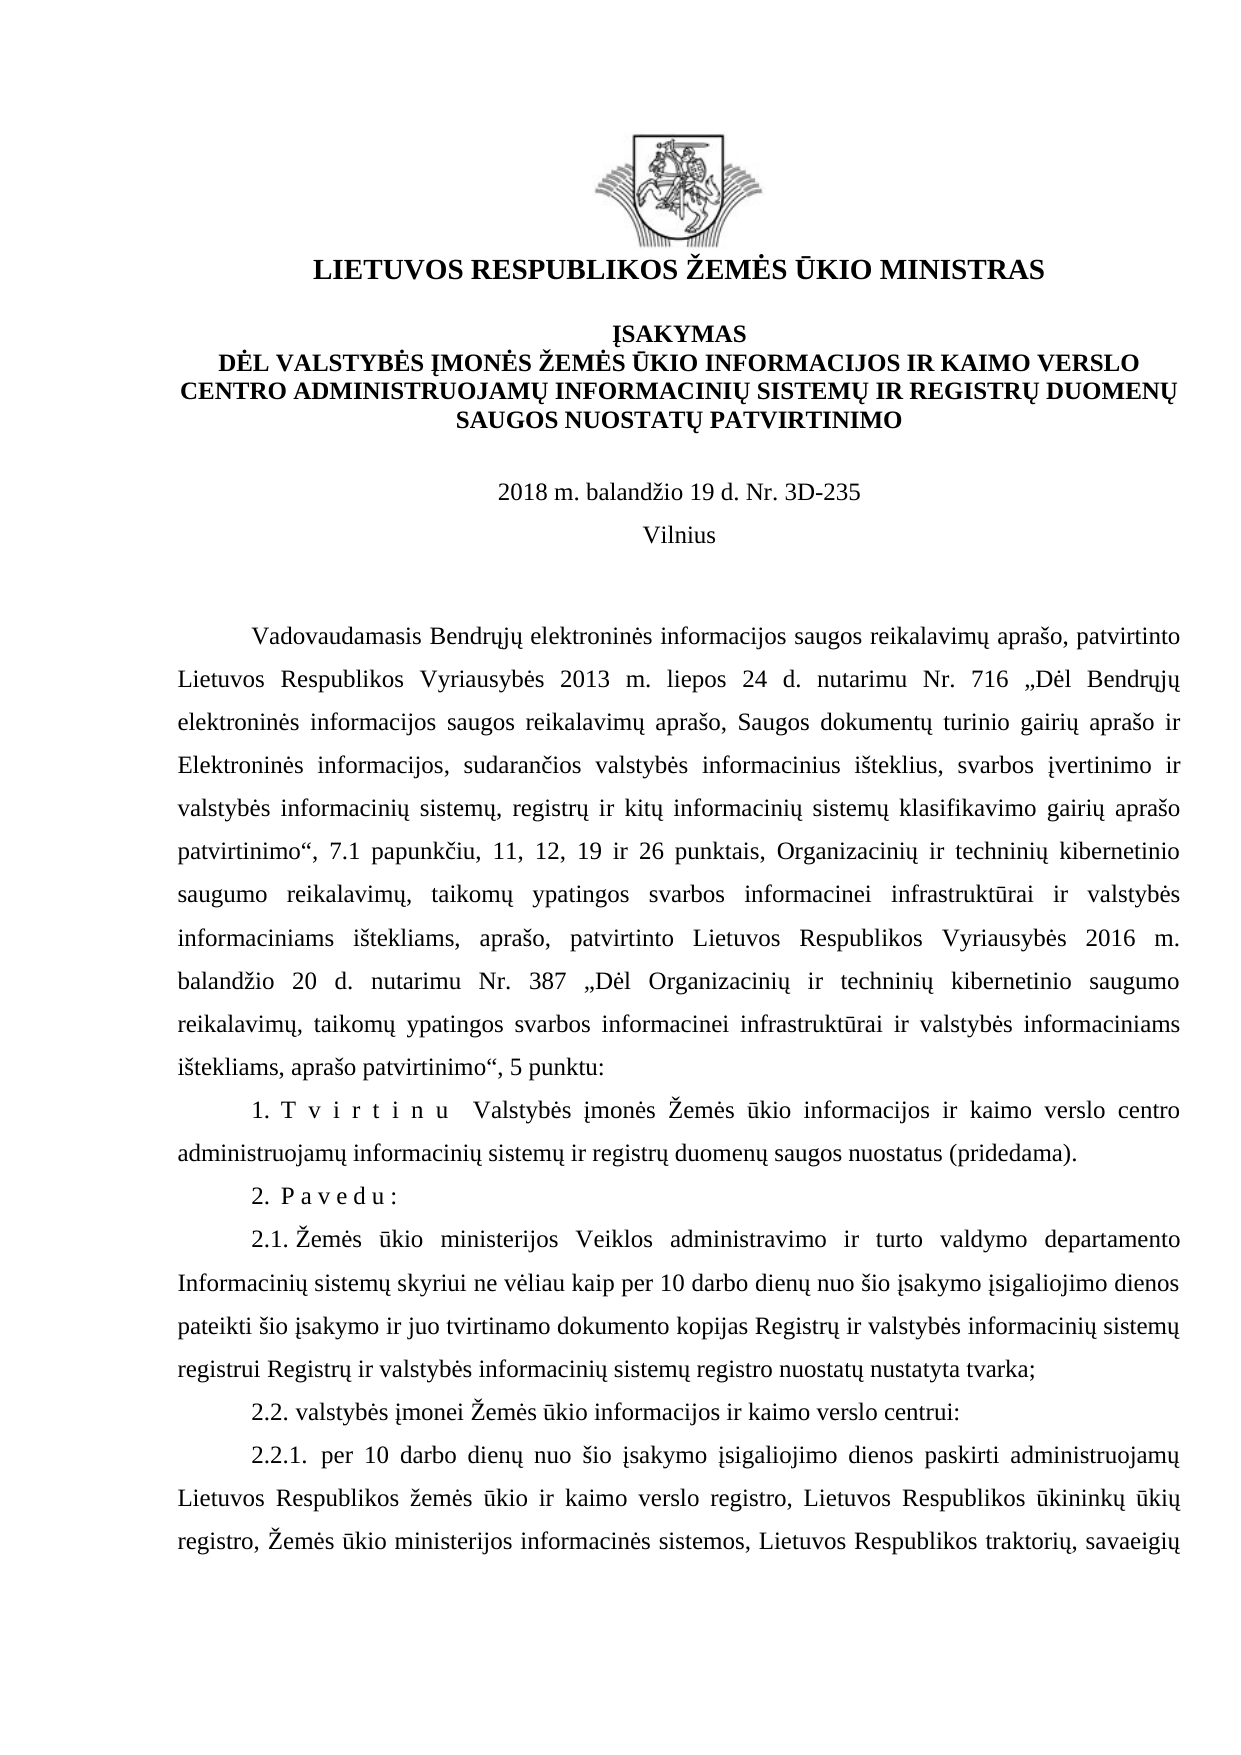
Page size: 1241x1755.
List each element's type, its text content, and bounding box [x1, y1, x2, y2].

text 2018 m. balandžio 19 d. Nr. 3D-235 [177, 477, 1181, 506]
text ĮSAKYMAS [177, 319, 1181, 348]
text Vilnius [177, 520, 1181, 549]
text Vadovaudamasis Bendrųjų elektroninės informacijos saugos reikalavimų aprašo, patvirtinto Lietuvos Respublikos Vyriausybės 2013 m. liepos 24 d. nutarimu Nr. 716 „Dėl Bendrųjų elektroninės informacijos saugos reikalavimų aprašo, Saugos dokumentų turinio gairių aprašo ir Elektroninės informacijos, sudarančios valstybės informacinius išteklius, svarbos įvertinimo ir valstybės informacinių sistemų, registrų ir kitų informacinių sistemų klasifikavimo gairių aprašo patvirtinimo“, 7.1 papunkčiu, 11, 12, 19 ir 26 punktais, Organizacinių ir techninių kibernetinio saugumo reikalavimų, taikomų ypatingos svarbos informacinei infrastruktūrai ir valstybės informaciniams ištekliams, aprašo, patvirtinto Lietuvos Respublikos Vyriausybės 2016 m. balandžio 20 d. nutarimu Nr. 387 „Dėl Organizacinių ir techninių kibernetinio saugumo reikalavimų, taikomų ypatingos svarbos informacinei infrastruktūrai ir valstybės informaciniams ištekliams, aprašo patvirtinimo“, 5 punktu: [177, 621, 1181, 1081]
text 2.2.1. per 10 darbo dienų nuo šio įsakymo įsigaliojimo dienos paskirti administruojamų Lietuvos Respublikos žemės ūkio ir kaimo verslo registro, Lietuvos Respublikos ūkininkų ūkių registro, Žemės ūkio ministerijos informacinės sistemos, Lietuvos Respublikos traktorių, savaeigių [177, 1440, 1181, 1555]
text LIETUVOS RESPUBLIKOS ŽEMĖS ŪKIO MINISTRAS [177, 252, 1181, 285]
text DĖL VALSTYBĖS ĮMONĖS ŽEMĖS ŪKIO INFORMACIJOS IR KAIMO VERSLO CENTRO ADMINISTRUOJAMŲ INFORMACINIŲ SISTEMŲ IR REGISTRŲ DUOMENŲ SAUGOS NUOSTATŲ PATVIRTINIMO [177, 348, 1181, 434]
text 2.1. Žemės ūkio ministerijos Veiklos administravimo ir turto valdymo departamento Informacinių sistemų skyriui ne vėliau kaip per 10 darbo dienų nuo šio įsakymo įsigaliojimo dienos pateikti šio įsakymo ir juo tvirtinamo dokumento kopijas Registrų ir valstybės informacinių sistemų registrui Registrų ir valstybės informacinių sistemų registro nuostatų nustatyta tvarka; [177, 1224, 1181, 1383]
text 2. Pavedu: [177, 1181, 1181, 1210]
text 2.2. valstybės įmonei Žemės ūkio informacijos ir kaimo verslo centrui: [177, 1397, 1181, 1426]
text 1. T v i r t i n u Valstybės įmonės Žemės ūkio informacijos ir kaimo verslo centro administruojamų informacinių sistemų ir registrų duomenų saugos nuostatus (pridedama). [177, 1095, 1181, 1167]
